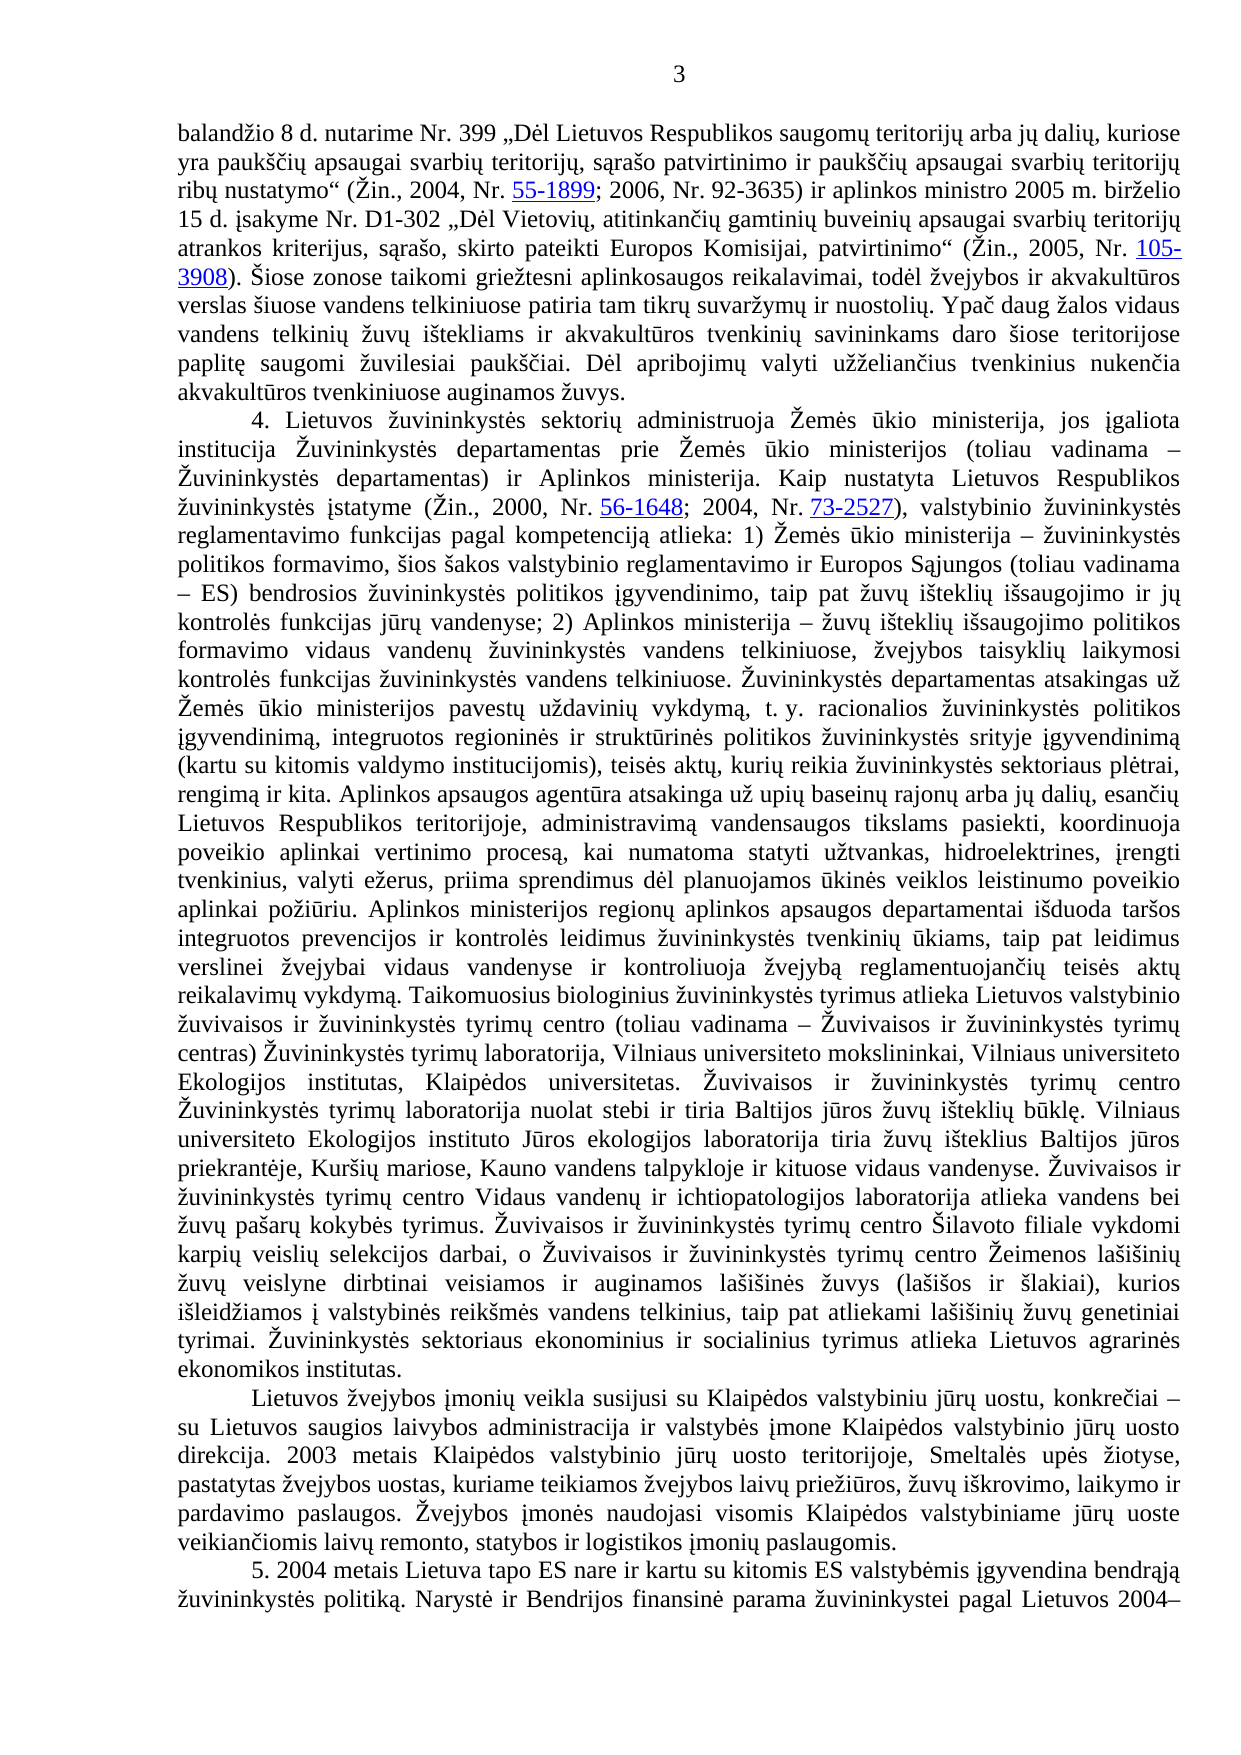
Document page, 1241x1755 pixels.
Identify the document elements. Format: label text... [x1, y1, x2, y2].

text 4. Lietuvos žuvininkystės sektorių administruoja Žemės ūkio ministerija, jos įgaliota institucija Žuvininkystės departamentas prie Žemės ūkio ministerijos (toliau vadinama – Žuvininkystės departamentas) ir Aplinkos ministerija. Kaip nustatyta Lietuvos Respublikos žuvininkystės įstatyme (Žin., 2000, Nr. 56-1648; 2004, Nr. 73-2527), valstybinio žuvininkystės reglamentavimo funkcijas pagal kompetenciją atlieka: 1) Žemės ūkio ministerija – žuvininkystės politikos formavimo, šios šakos valstybinio reglamentavimo ir Europos Sąjungos (toliau vadinama – ES) bendrosios žuvininkystės politikos įgyvendinimo, taip pat žuvų išteklių išsaugojimo ir jų kontrolės funkcijas jūrų vandenyse; 2) Aplinkos ministerija – žuvų išteklių išsaugojimo politikos formavimo vidaus vandenų žuvininkystės vandens telkiniuose, žvejybos taisyklių laikymosi kontrolės funkcijas žuvininkystės vandens telkiniuose. Žuvininkystės departamentas atsakingas už Žemės ūkio ministerijos pavestų uždavinių vykdymą, t. y. racionalios žuvininkystės politikos įgyvendinimą, integruotos regioninės ir struktūrinės politikos žuvininkystės srityje įgyvendinimą (kartu su kitomis valdymo institucijomis), teisės aktų, kurių reikia žuvininkystės sektoriaus plėtrai, rengimą ir kita. Aplinkos apsaugos agentūra atsakinga už upių baseinų rajonų arba jų dalių, esančių Lietuvos Respublikos teritorijoje, administravimą vandensaugos tikslams pasiekti, koordinuoja poveikio aplinkai vertinimo procesą, kai numatoma statyti užtvankas, hidroelektrines, įrengti tvenkinius, valyti ežerus, priima sprendimus dėl planuojamos ūkinės veiklos leistinumo poveikio aplinkai požiūriu. Aplinkos ministerijos regionų aplinkos apsaugos departamentai išduoda taršos integruotos prevencijos ir kontrolės leidimus žuvininkystės tvenkinių ūkiams, taip pat leidimus verslinei žvejybai vidaus vandenyse ir kontroliuoja žvejybą reglamentuojančių teisės aktų reikalavimų vykdymą. Taikomuosius biologinius žuvininkystės tyrimus atlieka Lietuvos valstybinio žuvivaisos ir žuvininkystės tyrimų centro (toliau vadinama – Žuvivaisos ir žuvininkystės tyrimų centras) Žuvininkystės tyrimų laboratorija, Vilniaus universiteto mokslininkai, Vilniaus universiteto Ekologijos institutas, Klaipėdos universitetas. Žuvivaisos ir žuvininkystės tyrimų centro Žuvininkystės tyrimų laboratorija nuolat stebi ir tiria Baltijos jūros žuvų išteklių būklę. Vilniaus universiteto Ekologijos instituto Jūros ekologijos laboratorija tiria žuvų išteklius Baltijos jūros priekrantėje, Kuršių mariose, Kauno vandens talpykloje ir kituose vidaus vandenyse. Žuvivaisos ir žuvininkystės tyrimų centro Vidaus vandenų ir ichtiopatologijos laboratorija atlieka vandens bei žuvų pašarų kokybės tyrimus. Žuvivaisos ir žuvininkystės tyrimų centro Šilavoto filiale vykdomi karpių veislių selekcijos darbai, o Žuvivaisos ir žuvininkystės tyrimų centro Žeimenos lašišinių žuvų veislyne dirbtinai veisiamos ir auginamos lašišinės žuvys (lašišos ir šlakiai), kurios išleidžiamos į valstybinės reikšmės vandens telkinius, taip pat atliekami lašišinių žuvų genetiniai tyrimai. Žuvininkystės sektoriaus ekonominius ir socialinius tyrimus atlieka Lietuvos agrarinės ekonomikos institutas. [177, 406, 1181, 1383]
text Lietuvos žvejybos įmonių veikla susijusi su Klaipėdos valstybiniu jūrų uostu, konkrečiai – su Lietuvos saugios laivybos administracija ir valstybės įmone Klaipėdos valstybinio jūrų uosto direkcija. 2003 metais Klaipėdos valstybinio jūrų uosto teritorijoje, Smeltalės upės žiotyse, pastatytas žvejybos uostas, kuriame teikiamos žvejybos laivų priežiūros, žuvų iškrovimo, laikymo ir pardavimo paslaugos. Žvejybos įmonės naudojasi visomis Klaipėdos valstybiniame jūrų uoste veikiančiomis laivų remonto, statybos ir logistikos įmonių paslaugomis. [177, 1383, 1181, 1556]
text balandžio 8 d. nutarime Nr. 399 „Dėl Lietuvos Respublikos saugomų teritorijų arba jų dalių, kuriose yra paukščių apsaugai svarbių teritorijų, sąrašo patvirtinimo ir paukščių apsaugai svarbių teritorijų ribų nustatymo“ (Žin., 2004, Nr. 55-1899; 2006, Nr. 92-3635) ir aplinkos ministro 2005 m. birželio 15 d. įsakyme Nr. D1-302 „Dėl Vietovių, atitinkančių gamtinių buveinių apsaugai svarbių teritorijų atrankos kriterijus, sąrašo, skirto pateikti Europos Komisijai, patvirtinimo“ (Žin., 2005, Nr. 105-3908). Šiose zonose taikomi griežtesni aplinkosaugos reikalavimai, todėl žvejybos ir akvakultūros verslas šiuose vandens telkiniuose patiria tam tikrų suvaržymų ir nuostolių. Ypač daug žalos vidaus vandens telkinių žuvų ištekliams ir akvakultūros tvenkinių savininkams daro šiose teritorijose paplitę saugomi žuvilesiai paukščiai. Dėl apribojimų valyti užželiančius tvenkinius nukenčia akvakultūros tvenkiniuose auginamos žuvys. [177, 118, 1181, 406]
text 5. 2004 metais Lietuva tapo ES nare ir kartu su kitomis ES valstybėmis įgyvendina bendrąją žuvininkystės politiką. Narystė ir Bendrijos finansinė parama žuvininkystei pagal Lietuvos 2004– [177, 1556, 1181, 1613]
